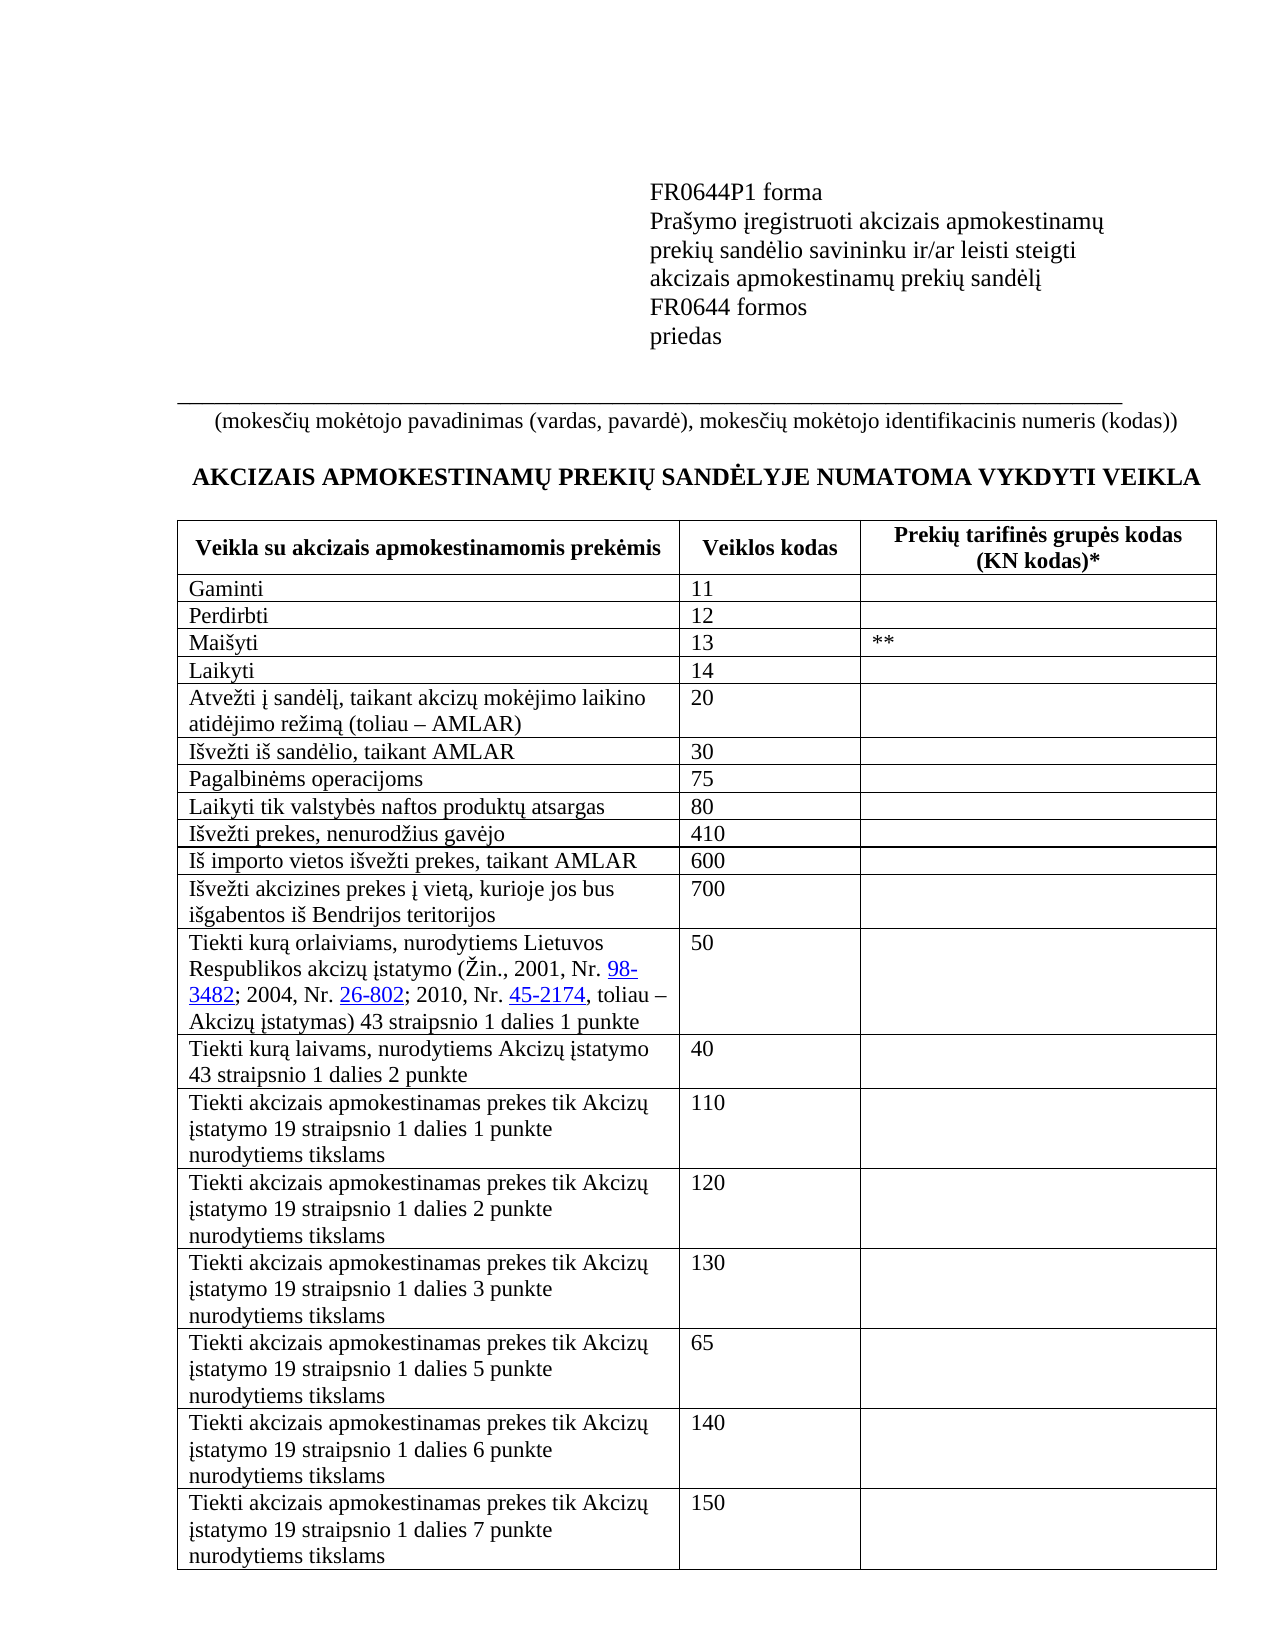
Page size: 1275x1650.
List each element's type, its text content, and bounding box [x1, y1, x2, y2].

table_cell [861, 793, 1216, 819]
table_cell 80 [680, 793, 860, 819]
table_cell 120 [680, 1169, 860, 1248]
table_cell Išvežti akcizines prekes į vietą, kurioje jos bus išgabentos iš Bendrijos teritorijos [178, 875, 679, 928]
table_cell Maišyti [178, 629, 679, 656]
table_cell [861, 1489, 1216, 1568]
table_cell 65 [680, 1329, 860, 1408]
text AKCIZAIS APMOKESTINAMŲ PREKIŲ SANDĖLYJE NUMATOMA VYKDYTI VEIKLA [177, 462, 1216, 491]
table_cell 11 [680, 575, 860, 601]
table_cell 40 [680, 1035, 860, 1088]
table_cell 50 [680, 929, 860, 1034]
table_cell [861, 875, 1216, 928]
table_cell [861, 820, 1216, 846]
table_cell 410 [680, 820, 860, 846]
table_cell [861, 765, 1216, 792]
table_cell Tiekti akcizais apmokestinamas prekes tik Akcizų įstatymo 19 straipsnio 1 dalies 1 punkte nurodytiems tikslams [178, 1089, 679, 1168]
table_cell [861, 684, 1216, 737]
table_cell 14 [680, 657, 860, 683]
table_cell 110 [680, 1089, 860, 1168]
table_cell 600 [680, 848, 860, 874]
table_cell Tiekti akcizais apmokestinamas prekes tik Akcizų įstatymo 19 straipsnio 1 dalies 7 punkte nurodytiems tikslams [178, 1489, 679, 1568]
table_cell 12 [680, 602, 860, 628]
table_cell [861, 738, 1216, 764]
table_cell 30 [680, 738, 860, 764]
table_cell [861, 1249, 1216, 1328]
table_cell [861, 575, 1216, 601]
table_cell Perdirbti [178, 602, 679, 628]
table_cell 700 [680, 875, 860, 928]
table_cell Iš importo vietos išvežti prekes, taikant AMLAR [178, 848, 679, 874]
table_cell Tiekti akcizais apmokestinamas prekes tik Akcizų įstatymo 19 straipsnio 1 dalies 6 punkte nurodytiems tikslams [178, 1409, 679, 1488]
table_cell Tiekti akcizais apmokestinamas prekes tik Akcizų įstatymo 19 straipsnio 1 dalies 5 punkte nurodytiems tikslams [178, 1329, 679, 1408]
table_cell Laikyti tik valstybės naftos produktų atsargas [178, 793, 679, 819]
table_cell [861, 1409, 1216, 1488]
table_cell Tiekti akcizais apmokestinamas prekes tik Akcizų įstatymo 19 straipsnio 1 dalies 2 punkte nurodytiems tikslams [178, 1169, 679, 1248]
table_cell 150 [680, 1489, 860, 1568]
table_cell 20 [680, 684, 860, 737]
table_cell 130 [680, 1249, 860, 1328]
table_cell [861, 1035, 1216, 1088]
text FR0644 formos [649, 292, 1216, 321]
table_cell Išvežti prekes, nenurodžius gavėjo [178, 820, 679, 846]
table_cell [861, 1329, 1216, 1408]
table_cell Išvežti iš sandėlio, taikant AMLAR [178, 738, 679, 764]
table_header Prekių tarifinės grupės kodas (KN kodas)* [861, 521, 1216, 573]
text prekių sandėlio savininku ir/ar leisti steigti [649, 235, 1216, 263]
text akcizais apmokestinamų prekių sandėlį [649, 263, 1216, 292]
table_cell Atvežti į sandėlį, taikant akcizų mokėjimo laikino atidėjimo režimą (toliau – AMLAR) [178, 684, 679, 737]
text Prašymo įregistruoti akcizais apmokestinamų [649, 206, 1216, 235]
text (mokesčių mokėtojo pavadinimas (vardas, pavardė), mokesčių mokėtojo identifikacinis numeris (kodas)) [177, 407, 1216, 433]
text FR0644P1 forma [649, 177, 1216, 206]
table_cell Tiekti kurą orlaiviams, nurodytiems Lietuvos Respublikos akcizų įstatymo (Žin., 2001, Nr. 98-3482; 2004, Nr. 26-802; 2010, Nr. 45-2174, toliau – Akcizų įstatymas) 43 straipsnio 1 dalies 1 punkte [178, 929, 679, 1034]
table_cell [861, 1169, 1216, 1248]
table_cell [861, 602, 1216, 628]
table_cell 140 [680, 1409, 860, 1488]
table_cell [861, 929, 1216, 1034]
table_cell Laikyti [178, 657, 679, 683]
table_cell ** [861, 629, 1216, 656]
table_header Veikla su akcizais apmokestinamomis prekėmis [178, 521, 679, 573]
table_cell [861, 848, 1216, 874]
table_cell Tiekti akcizais apmokestinamas prekes tik Akcizų įstatymo 19 straipsnio 1 dalies 3 punkte nurodytiems tikslams [178, 1249, 679, 1328]
table_cell 75 [680, 765, 860, 792]
table_cell [861, 657, 1216, 683]
table_cell Gaminti [178, 575, 679, 601]
table_cell Pagalbinėms operacijoms [178, 765, 679, 792]
text priedas [649, 321, 1216, 350]
table_cell [861, 1089, 1216, 1168]
table_header Veiklos kodas [680, 521, 860, 573]
table_cell Tiekti kurą laivams, nurodytiems Akcizų įstatymo 43 straipsnio 1 dalies 2 punkte [178, 1035, 679, 1088]
text _ [177, 378, 1216, 407]
table_cell 13 [680, 629, 860, 656]
